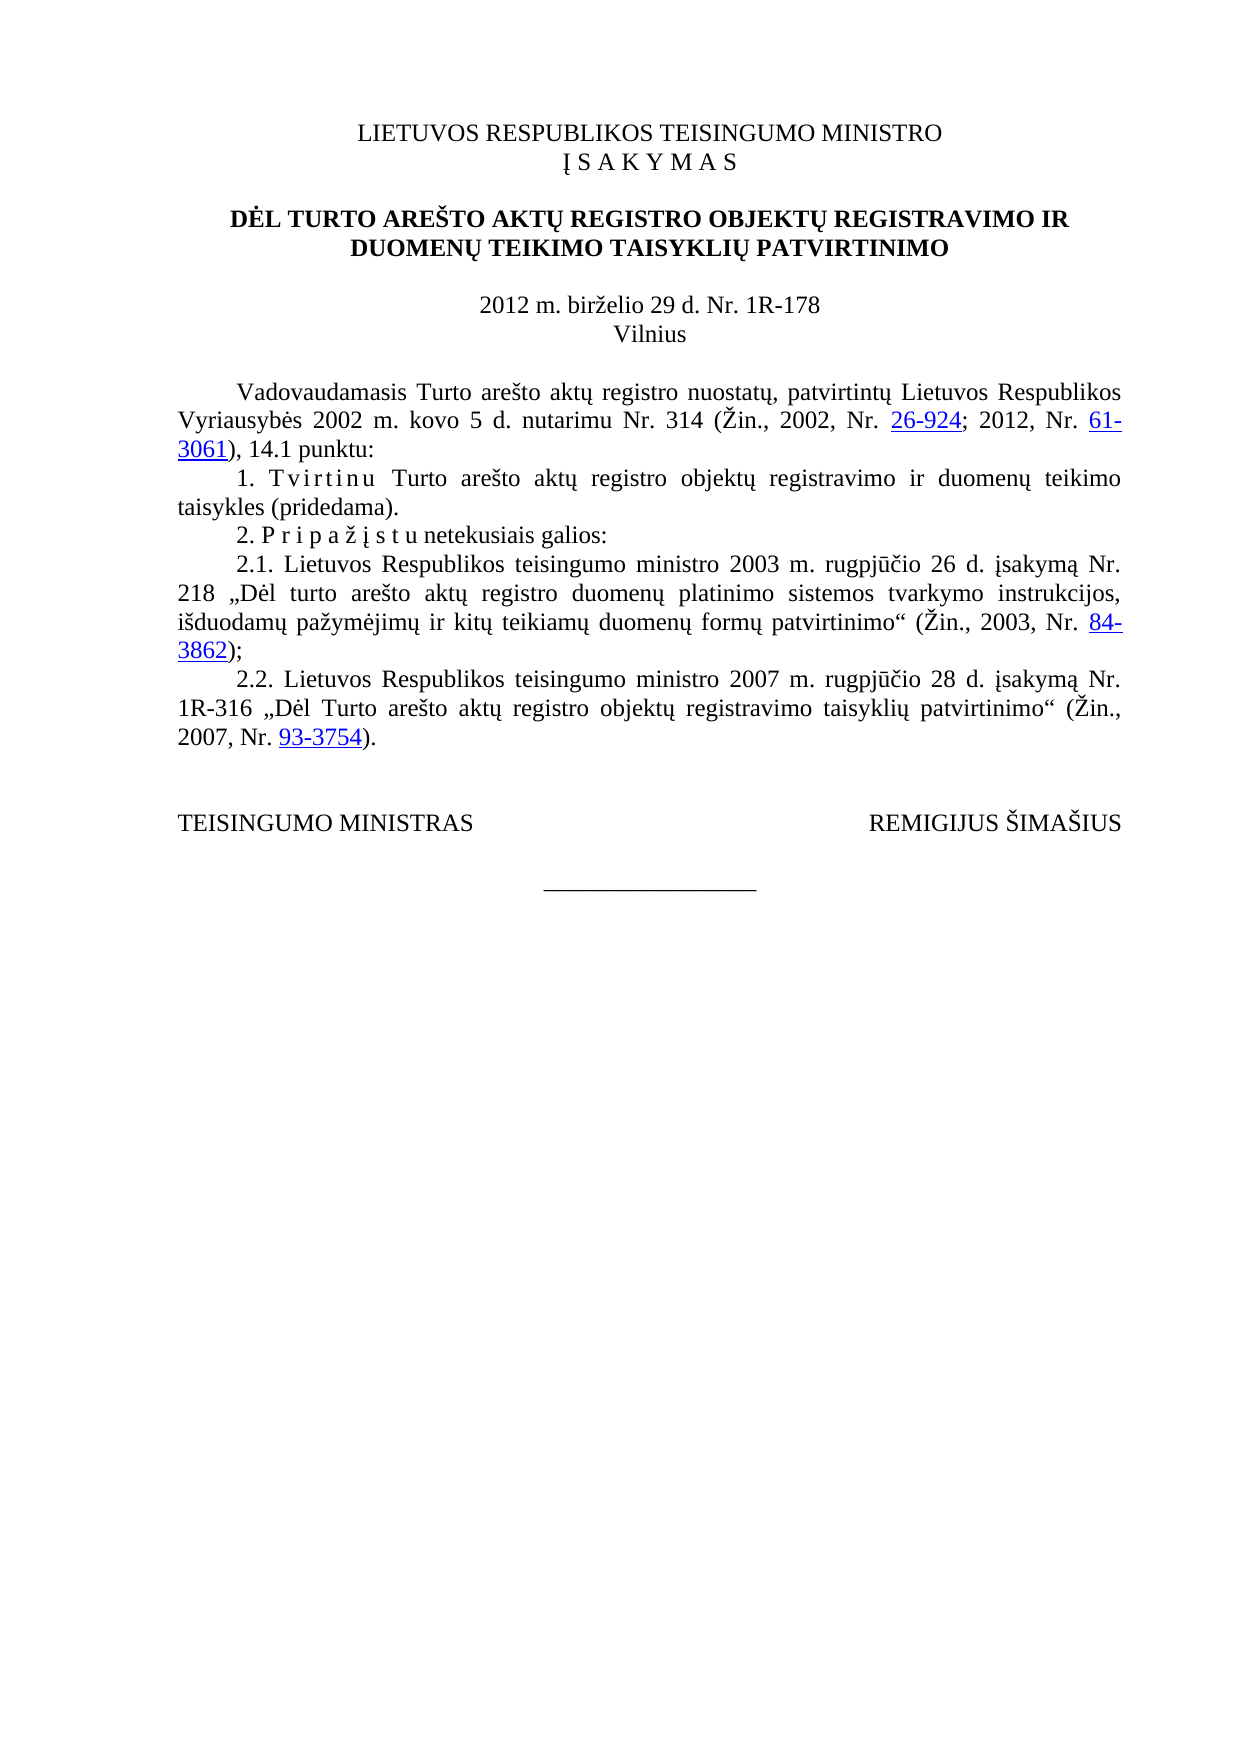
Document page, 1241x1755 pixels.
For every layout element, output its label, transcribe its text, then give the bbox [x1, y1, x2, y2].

text _________________ [177, 866, 1122, 894]
text 2012 m. birželio 29 d. Nr. 1R-178 [177, 291, 1122, 319]
text 1. Tvirtinu Turto arešto aktų registro objektų registravimo ir duomenų teikimo taisykles (pridedama). [177, 463, 1122, 521]
text 2.1. Lietuvos Respublikos teisingumo ministro 2003 m. rugpjūčio 26 d. įsakymą Nr. 218 „Dėl turto arešto aktų registro duomenų platinimo sistemos tvarkymo instrukcijos, išduodamų pažymėjimų ir kitų teikiamų duomenų formų patvirtinimo“ (Žin., 2003, Nr. 84-3862); [177, 549, 1122, 664]
text DĖL TURTO AREŠTO AKTŲ REGISTRO OBJEKTŲ REGISTRAVIMO IR DUOMENŲ TEIKIMO TAISYKLIŲ PATVIRTINIMO [177, 204, 1122, 262]
text Vadovaudamasis Turto arešto aktų registro nuostatų, patvirtintų Lietuvos Respublikos Vyriausybės 2002 m. kovo 5 d. nutarimu Nr. 314 (Žin., 2002, Nr. 26-924; 2012, Nr. 61-3061), 14.1 punktu: [177, 377, 1122, 463]
text 2.2. Lietuvos Respublikos teisingumo ministro 2007 m. rugpjūčio 28 d. įsakymą Nr. 1R-316 „Dėl Turto arešto aktų registro objektų registravimo taisyklių patvirtinimo“ (Žin., 2007, Nr. 93-3754). [177, 664, 1122, 751]
text LIETUVOS RESPUBLIKOS TEISINGUMO MINISTRO [177, 118, 1122, 147]
text 2. P r i p a ž į s t u netekusiais galios: [177, 521, 1122, 549]
text Vilnius [177, 319, 1122, 348]
text Teisingumo ministras Remigijus Šimašius [177, 808, 1122, 837]
text Į S A K Y M A S [177, 147, 1122, 176]
